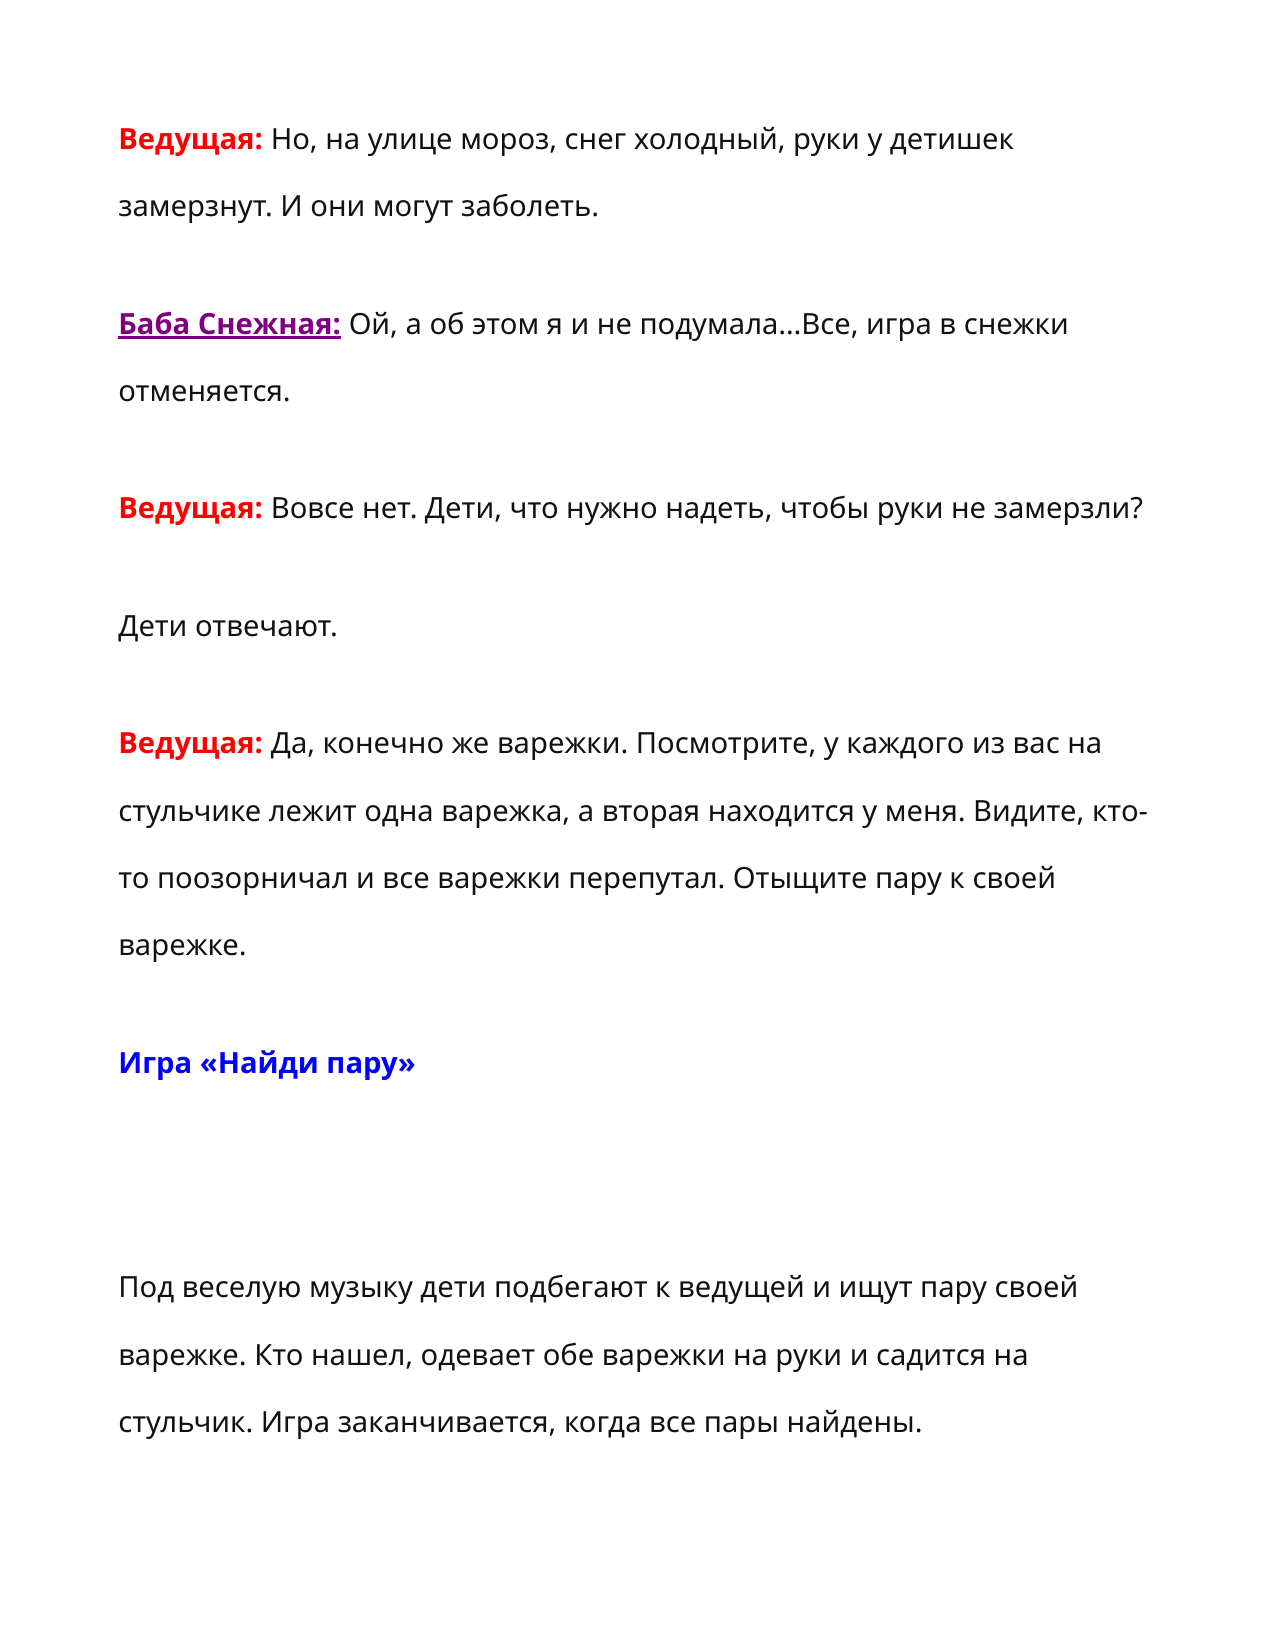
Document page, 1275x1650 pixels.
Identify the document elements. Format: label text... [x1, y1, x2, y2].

text Баба Снежная: Ой, а об этом я и не подумала…Все, игра в снежки отменяется. [118, 303, 1157, 410]
text Ведущая: Вовсе нет. Дети, что нужно надеть, чтобы руки не замерзли? [118, 488, 1157, 527]
text Дети отвечают. [118, 605, 1157, 645]
text Под веселую музыку дети подбегают к ведущей и ищут пару своей варежке. Кто нашел, одевает обе варежки на руки и садится на стульчик. Игра заканчивается, когда все пары найдены. [118, 1266, 1157, 1441]
text Ведущая: Но, на улице мороз, снег холодный, руки у детишек замерзнут. И они могут заболеть. [118, 118, 1157, 225]
text Ведущая: Да, конечно же варежки. Посмотрите, у каждого из вас на стульчике лежит одна варежка, а вторая находится у меня. Видите, кто-то поозорничал и все варежки перепутал. Отыщите пару к своей варежке. [118, 722, 1157, 964]
text Игра «Найди пару» [118, 1042, 1157, 1082]
